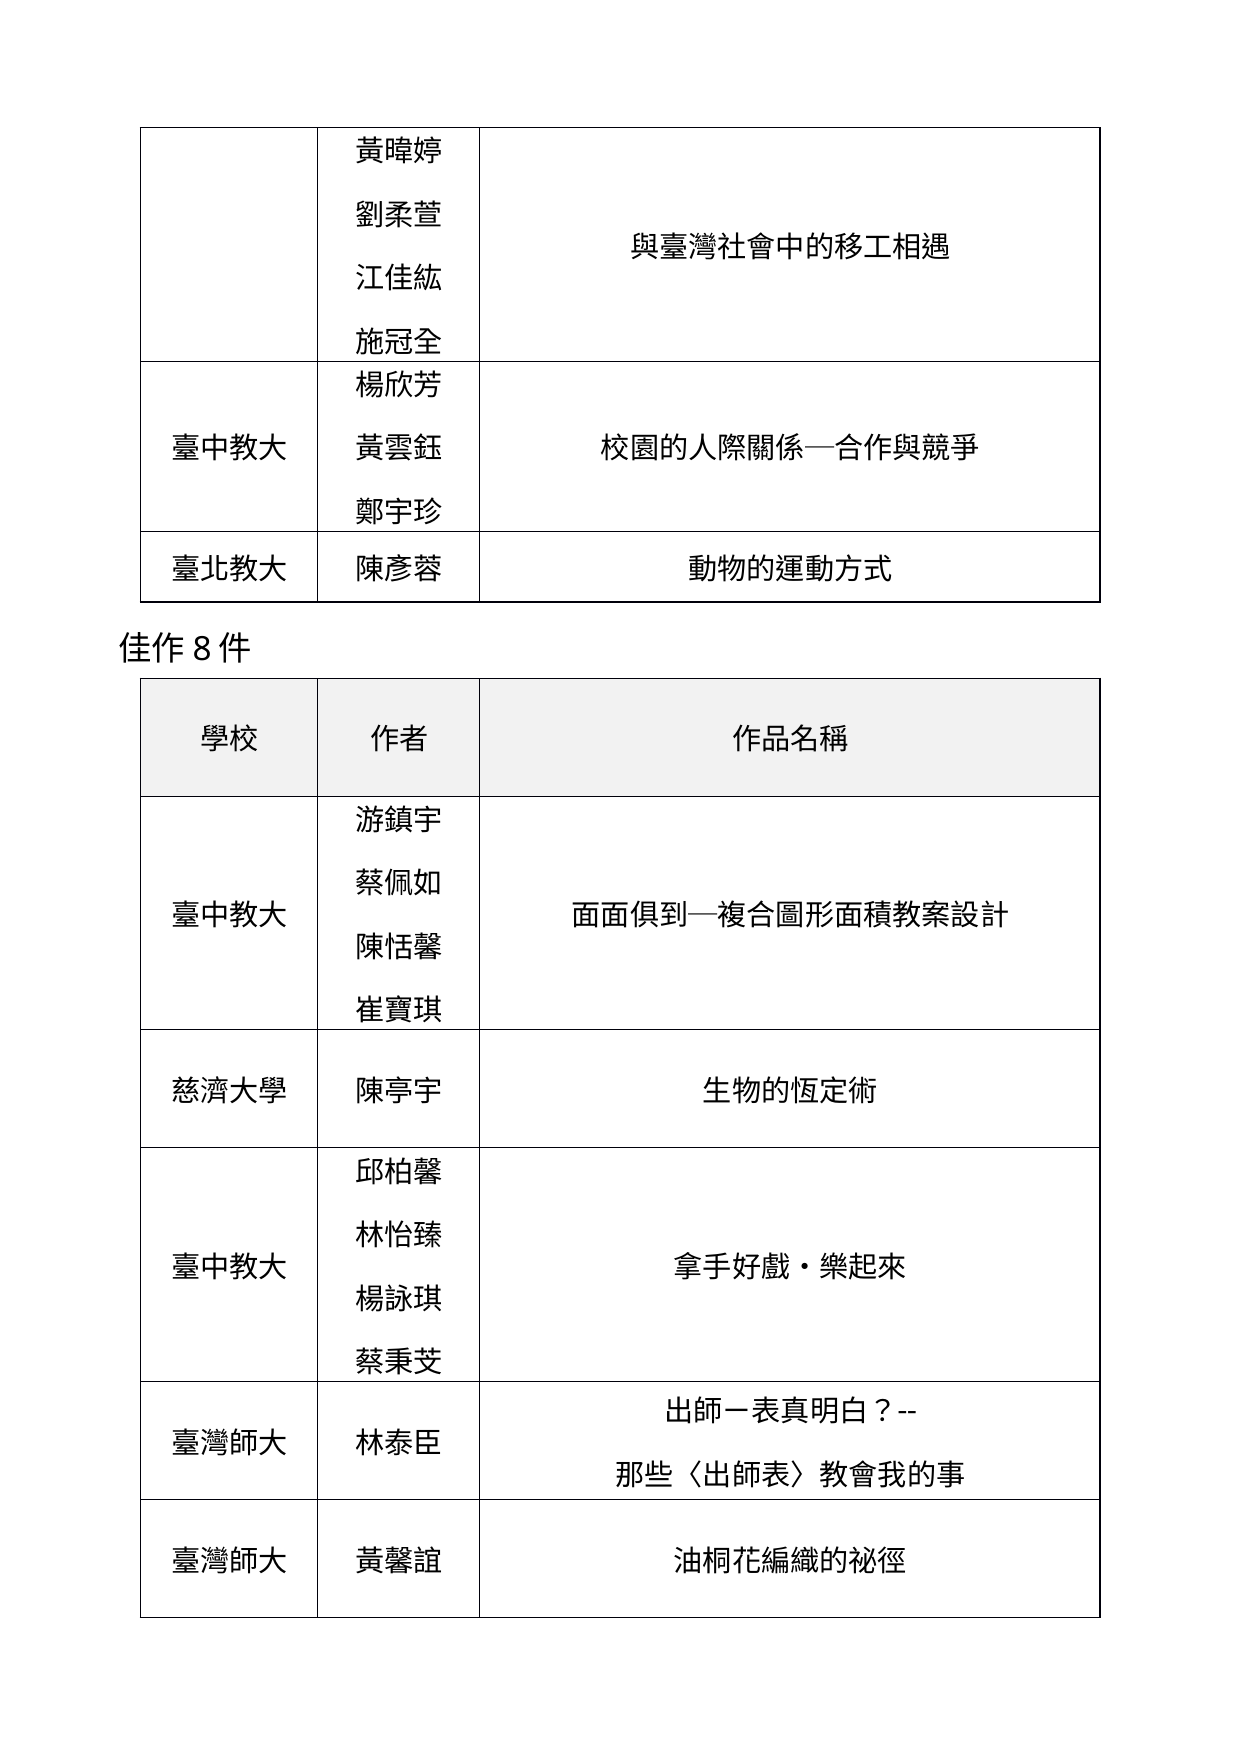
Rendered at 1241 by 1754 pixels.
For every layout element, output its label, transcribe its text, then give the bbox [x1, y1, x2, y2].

table_cell 面面俱到─複合圖形面積教案設計 [480, 797, 1099, 1029]
table_cell 臺灣師大 [141, 1382, 317, 1499]
table_cell 拿手好戲‧樂起來 [480, 1148, 1099, 1381]
table_cell 臺中教大 [141, 1148, 317, 1381]
table_cell 臺中教大 [141, 362, 317, 531]
table_cell 林泰臣 [318, 1382, 479, 1499]
table_cell 臺北教大 [141, 532, 317, 601]
table_cell 油桐花編織的祕徑 [480, 1500, 1099, 1617]
table_cell 生物的恆定術 [480, 1030, 1099, 1147]
table_header 作品名稱 [480, 679, 1099, 796]
table_cell 陳亭宇 [318, 1030, 479, 1147]
table_cell 與臺灣社會中的移工相遇 [480, 128, 1099, 361]
table_header 作者 [318, 679, 479, 796]
table_cell 陳彥蓉 [318, 532, 479, 601]
table_cell 慈濟大學 [141, 1030, 317, 1147]
table_cell 臺中教大 [141, 797, 317, 1029]
table_header 學校 [141, 679, 317, 796]
table_cell 黃馨誼 [318, 1500, 479, 1617]
table_cell 邱柏馨 林怡臻 楊詠琪 蔡秉芠 [318, 1148, 479, 1381]
table_cell 黃暐婷 劉柔萱 江佳紘 施冠全 [318, 128, 479, 361]
table_cell 出師ㄧ表真明白？-- 那些〈出師表〉教會我的事 [480, 1382, 1099, 1499]
table_cell 校園的人際關係─合作與競爭 [480, 362, 1099, 531]
table_cell 游鎮宇 蔡佩如 陳恬馨 崔寶琪 [318, 797, 479, 1029]
table_cell 楊欣芳 黃雲鈺 鄭宇珍 [318, 362, 479, 531]
table_cell 臺灣師大 [141, 1500, 317, 1617]
table_cell 動物的運動方式 [480, 532, 1099, 601]
table_cell [141, 128, 317, 361]
text 佳作 8件 [118, 602, 1122, 677]
